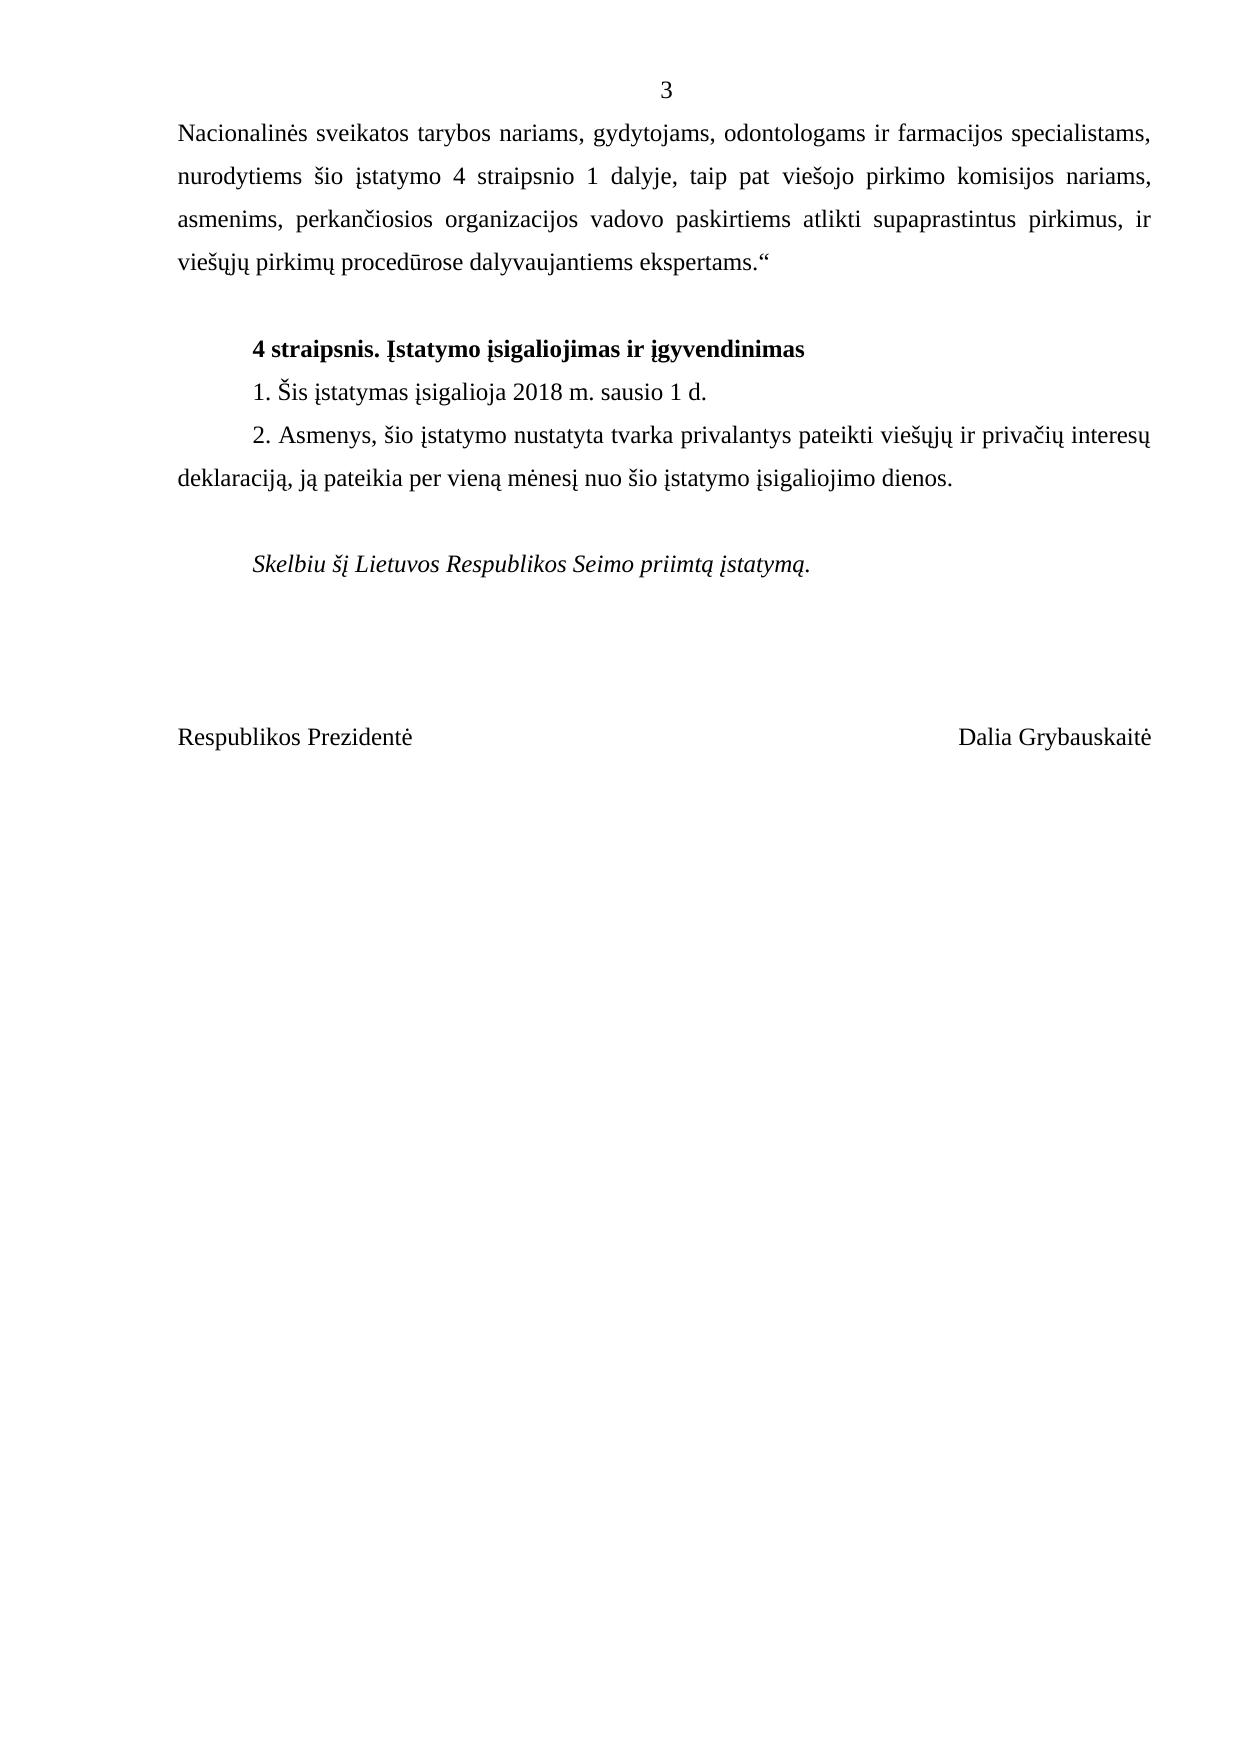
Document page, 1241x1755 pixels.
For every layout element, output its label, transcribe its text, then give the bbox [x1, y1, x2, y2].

text Nacionalinės sveikatos tarybos nariams, gydytojams, odontologams ir farmacijos specialistams, nurodytiems šio įstatymo 4 straipsnio 1 dalyje, taip pat viešojo pirkimo komisijos nariams, asmenims, perkančiosios organizacijos vadovo paskirtiems atlikti supaprastintus pirkimus, ir viešųjų pirkimų procedūrose dalyvaujantiems ekspertams.“ [177, 118, 1152, 276]
text 4 straipsnis. Įstatymo įsigaliojimas ir įgyvendinimas [177, 334, 1152, 362]
text 1. Šis įstatymas įsigalioja 2018 m. sausio 1 d. [177, 377, 1152, 406]
text Skelbiu šį Lietuvos Respublikos Seimo priimtą įstatymą. [177, 549, 1152, 578]
text Respublikos Prezidentė Dalia Grybauskaitė [177, 722, 1152, 751]
text 2. Asmenys, šio įstatymo nustatyta tvarka privalantys pateikti viešųjų ir privačių interesų deklaraciją, ją pateikia per vieną mėnesį nuo šio įstatymo įsigaliojimo dienos. [177, 420, 1152, 492]
